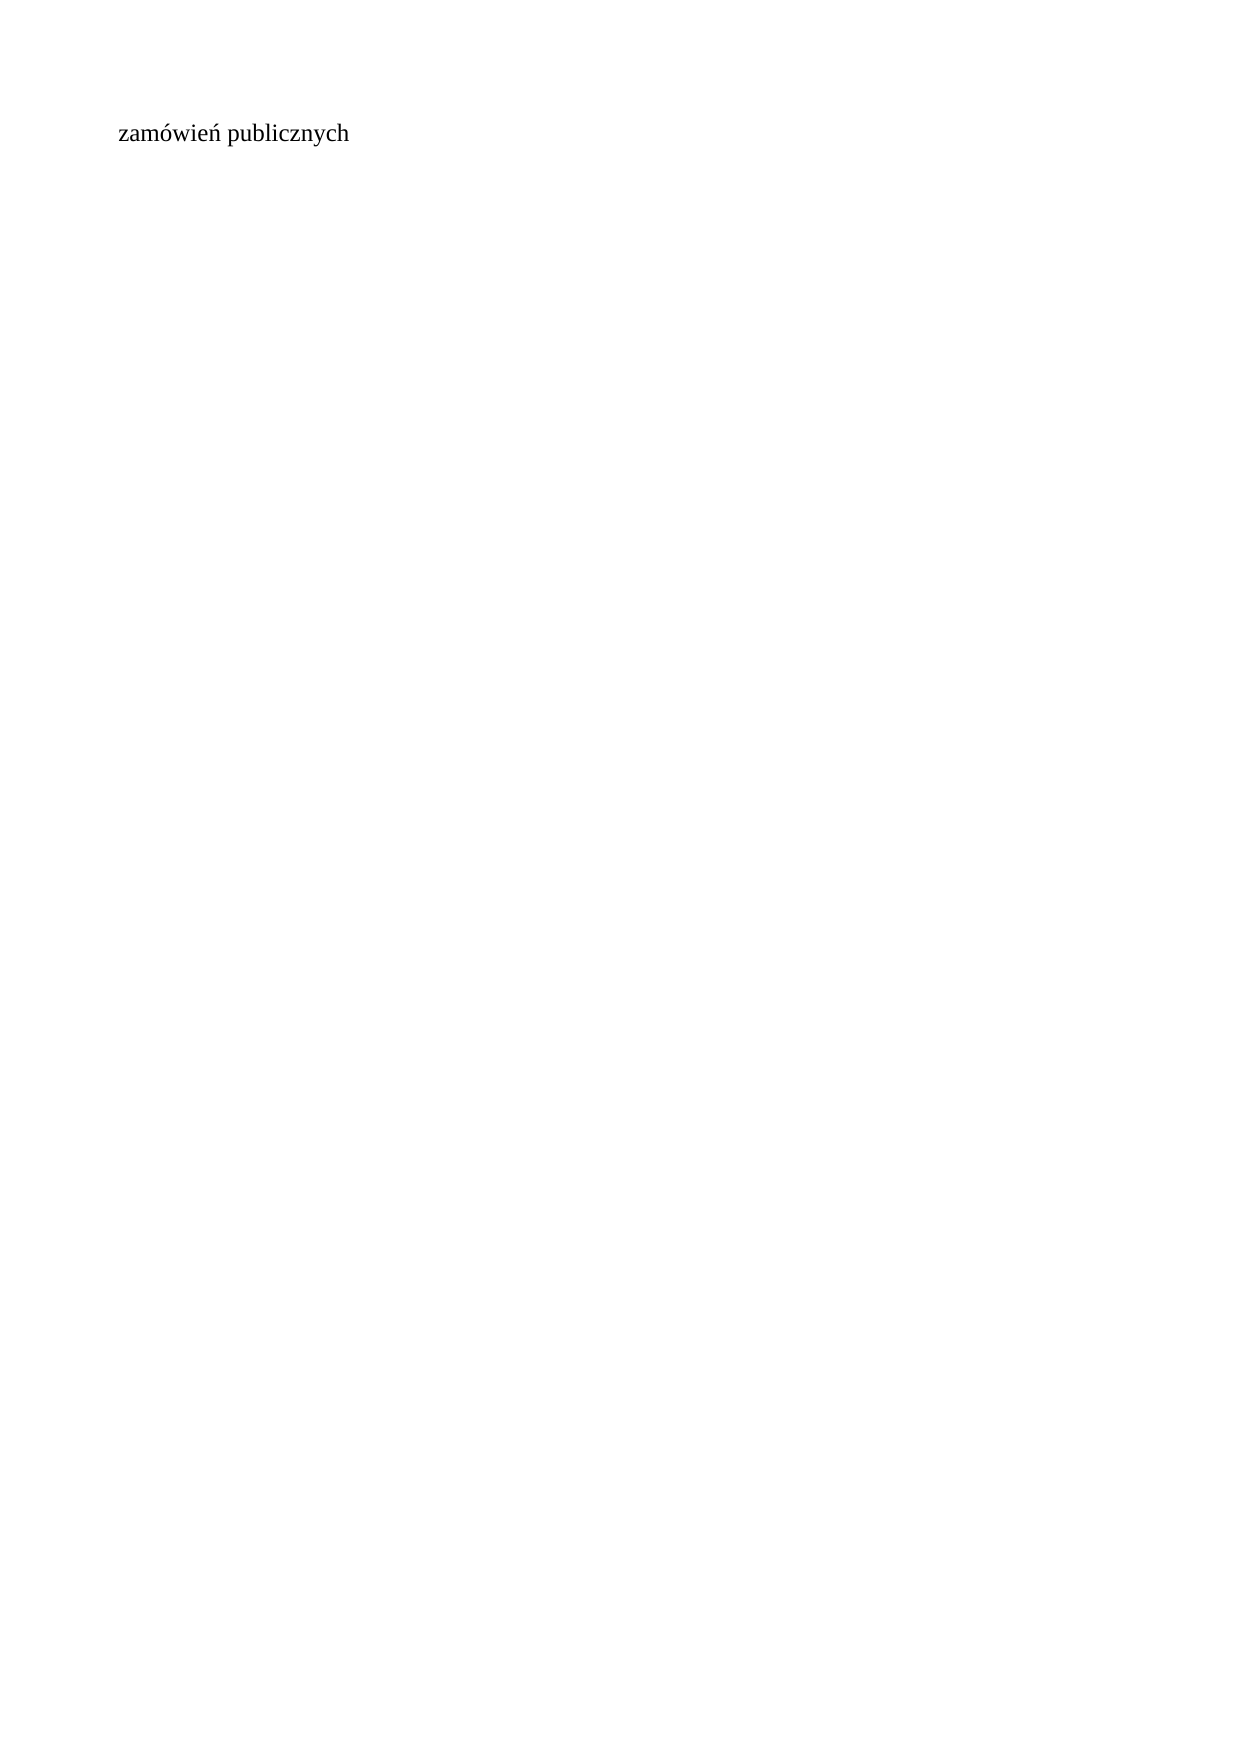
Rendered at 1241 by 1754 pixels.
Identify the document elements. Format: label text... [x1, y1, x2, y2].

text zamówień publicznych [118, 118, 1122, 147]
